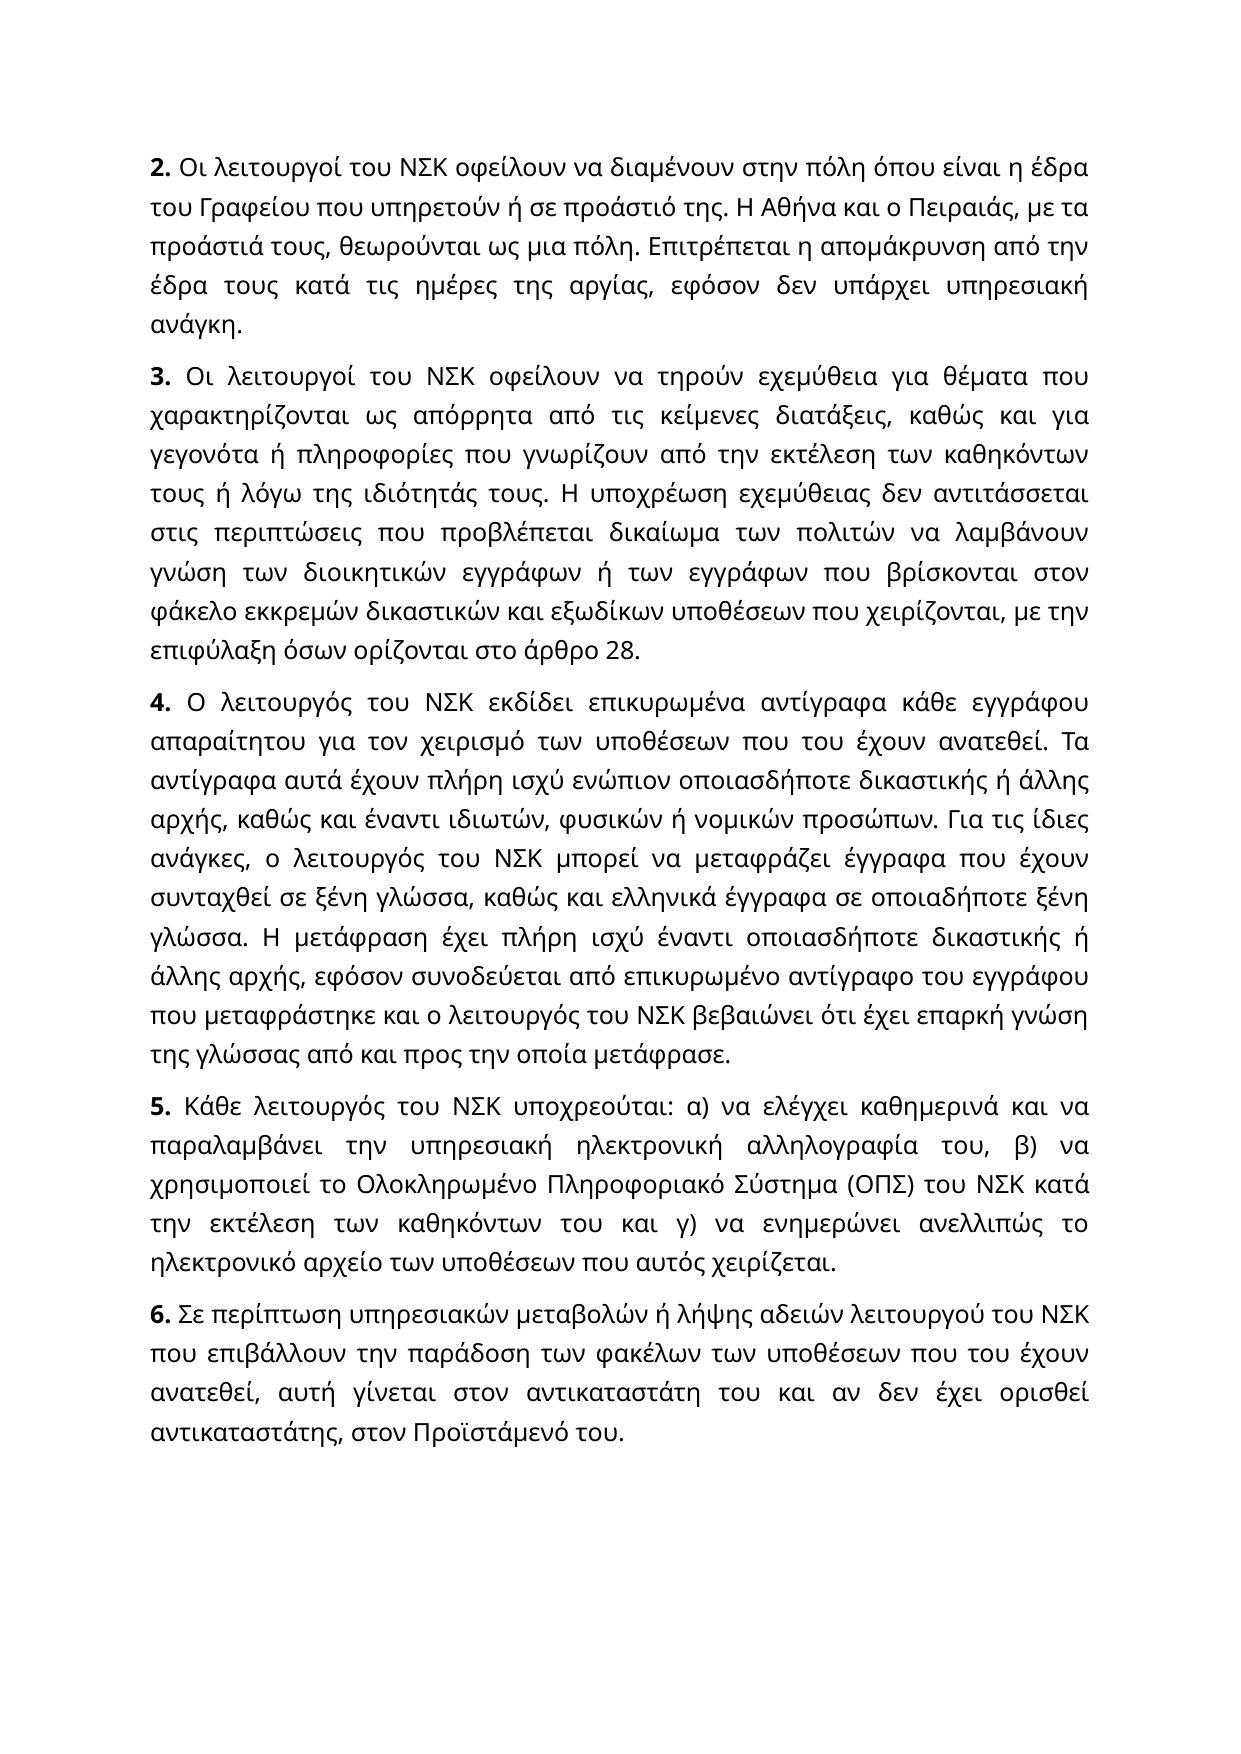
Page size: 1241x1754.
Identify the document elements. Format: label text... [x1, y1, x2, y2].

text 6. Σε περίπτωση υπηρεσιακών μεταβολών ή λήψης αδειών λειτουργού του ΝΣΚ που επιβάλλουν την παράδοση των φακέλων των υποθέσεων που του έχουν ανατεθεί, αυτή γίνεται στον αντικαταστάτη του και αν δεν έχει ορισθεί αντικαταστάτης, στον Προϊστάμενό του. [150, 1297, 1090, 1448]
text 2. Οι λειτουργοί του ΝΣΚ οφείλουν να διαμένουν στην πόλη όπου είναι η έδρα του Γραφείου που υπηρετούν ή σε προάστιό της. Η Αθήνα και ο Πειραιάς, με τα προάστιά τους, θεωρούνται ως μια πόλη. Επιτρέπεται η απομάκρυνση από την έδρα τους κατά τις ημέρες της αργίας, εφόσον δεν υπάρχει υπηρεσιακή ανάγκη. [150, 150, 1090, 341]
text 5. Κάθε λειτουργός του ΝΣΚ υποχρεούται: α) να ελέγχει καθημερινά και να παραλαμβάνει την υπηρεσιακή ηλεκτρονική αλληλογραφία του, β) να χρησιμοποιεί το Ολοκληρωμένο Πληροφοριακό Σύστημα (ΟΠΣ) του ΝΣΚ κατά την εκτέλεση των καθηκόντων του και γ) να ενημερώνει ανελλιπώς το ηλεκτρονικό αρχείο των υποθέσεων που αυτός χειρίζεται. [150, 1088, 1090, 1279]
text 4. Ο λειτουργός του ΝΣΚ εκδίδει επικυρωμένα αντίγραφα κάθε εγγράφου απαραίτητου για τον χειρισμό των υποθέσεων που του έχουν ανατεθεί. Τα αντίγραφα αυτά έχουν πλήρη ισχύ ενώπιον οποιασδήποτε δικαστικής ή άλλης αρχής, καθώς και έναντι ιδιωτών, φυσικών ή νομικών προσώπων. Για τις ίδιες ανάγκες, ο λειτουργός του ΝΣΚ μπορεί να μεταφράζει έγγραφα που έχουν συνταχθεί σε ξένη γλώσσα, καθώς και ελληνικά έγγραφα σε οποιαδήποτε ξένη γλώσσα. Η μετάφραση έχει πλήρη ισχύ έναντι οποιασδήποτε δικαστικής ή άλλης αρχής, εφόσον συνοδεύεται από επικυρωμένο αντίγραφο του εγγράφου που μεταφράστηκε και ο λειτουργός του ΝΣΚ βεβαιώνει ότι έχει επαρκή γνώση της γλώσσας από και προς την οποία μετάφρασε. [150, 684, 1090, 1071]
text 3. Οι λειτουργοί του ΝΣΚ οφείλουν να τηρούν εχεμύθεια για θέματα που χαρακτηρίζονται ως απόρρητα από τις κείμενες διατάξεις, καθώς και για γεγονότα ή πληροφορίες που γνωρίζουν από την εκτέλεση των καθηκόντων τους ή λόγω της ιδιότητάς τους. Η υποχρέωση εχεμύθειας δεν αντιτάσσεται στις περιπτώσεις που προβλέπεται δικαίωμα των πολιτών να λαμβάνουν γνώση των διοικητικών εγγράφων ή των εγγράφων που βρίσκονται στον φάκελο εκκρεμών δικαστικών και εξωδίκων υποθέσεων που χειρίζονται, με την επιφύλαξη όσων ορίζονται στο άρθρο 28. [150, 358, 1090, 667]
